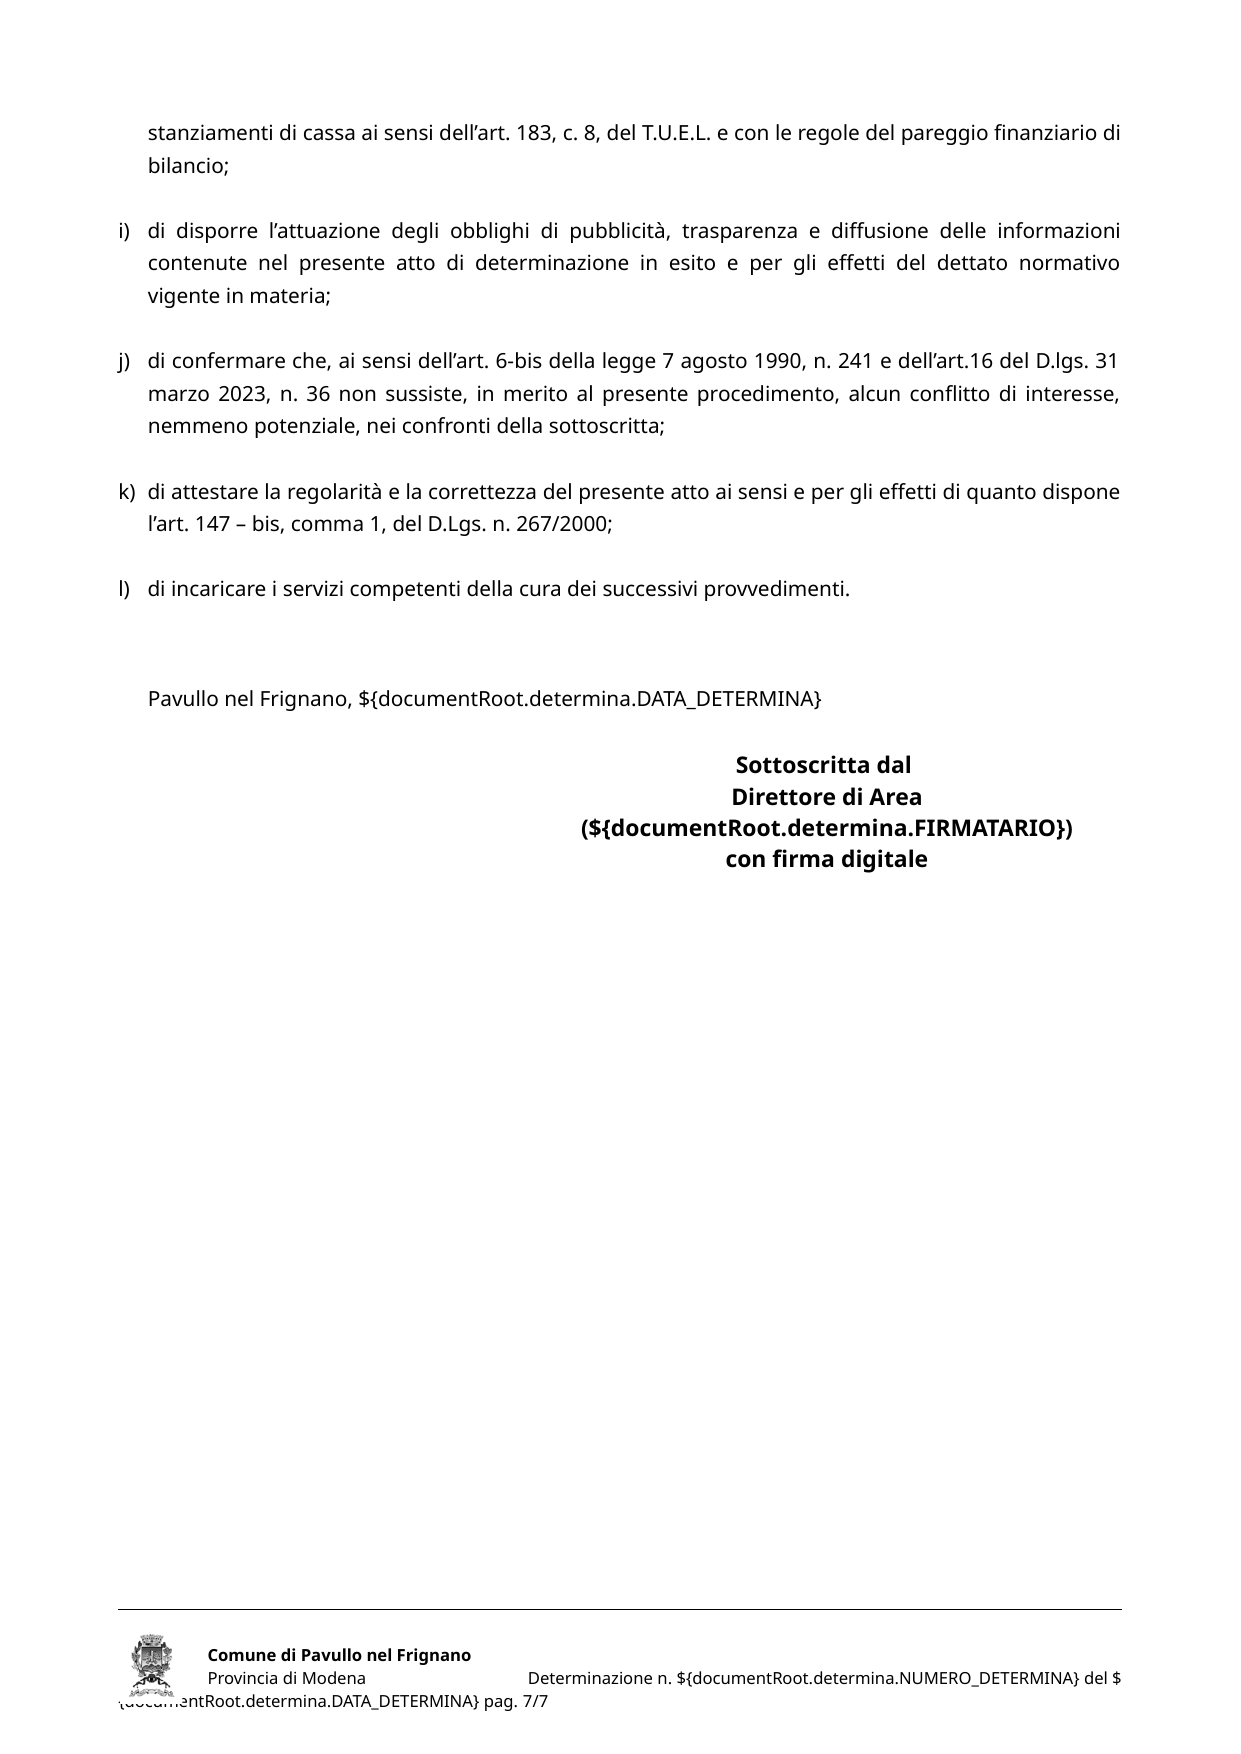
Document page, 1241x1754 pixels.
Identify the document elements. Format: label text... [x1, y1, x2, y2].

text l) di incaricare i servizi competenti della cura dei successivi provvedimenti. [118, 574, 1122, 603]
text Sottoscritta dal [532, 749, 1122, 781]
text j) di confermare che, ai sensi dell’art. 6-bis della legge 7 agosto 1990, n. 241 e dell’art.16 del D.lgs. 31 marzo 2023, n. 36 non sussiste, in merito al presente procedimento, alcun conflitto di interesse, nemmeno potenziale, nei confronti della sottoscritta; [118, 346, 1122, 440]
text (${documentRoot.determina.FIRMATARIO}) [532, 812, 1122, 843]
text Direttore di Area [532, 781, 1122, 812]
text con firma digitale [532, 843, 1122, 874]
text k) di attestare la regolarità e la correttezza del presente atto ai sensi e per gli effetti di quanto dispone l’art. 147 – bis, comma 1, del D.Lgs. n. 267/2000; [118, 477, 1122, 538]
text Pavullo nel Frignano, ${documentRoot.determina.DATA_DETERMINA} [118, 684, 1122, 713]
text stanziamenti di cassa ai sensi dell’art. 183, c. 8, del T.U.E.L. e con le regole del pareggio finanziario di bilancio; [118, 118, 1122, 179]
picture [120, 1631, 183, 1704]
text i) di disporre l’attuazione degli obblighi di pubblicità, trasparenza e diffusione delle informazioni contenute nel presente atto di determinazione in esito e per gli effetti del dettato normativo vigente in materia; [118, 216, 1122, 309]
